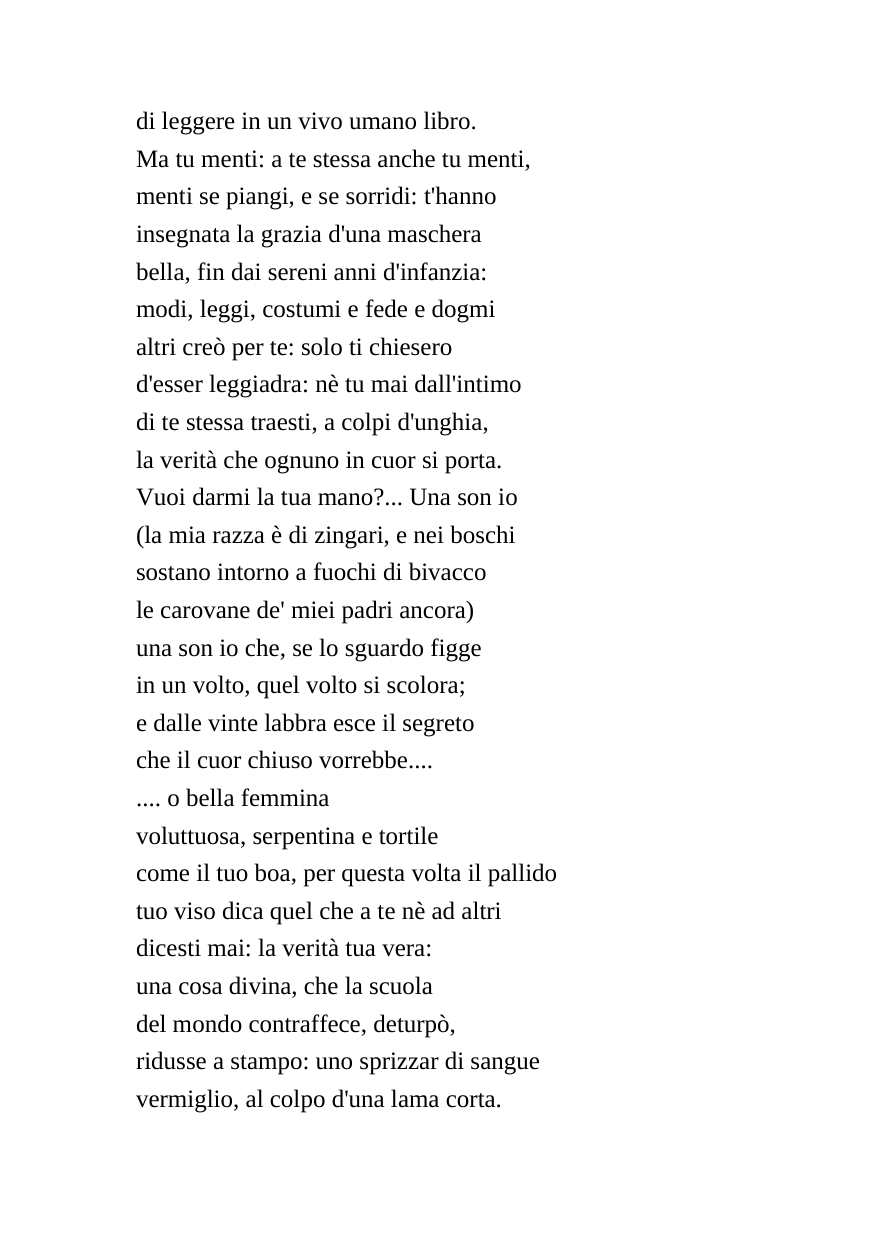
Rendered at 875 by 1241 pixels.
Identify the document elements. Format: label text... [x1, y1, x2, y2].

text dicesti mai: la verità tua vera: [106, 933, 768, 962]
text la verità che ognuno in cuor si porta. [106, 445, 768, 473]
text di leggere in un vivo umano libro. [106, 106, 768, 135]
text altri creò per te: solo ti chiesero [106, 332, 768, 361]
text insegnata la grazia d'una maschera [106, 219, 768, 248]
text le carovane de' miei padri ancora) [106, 595, 768, 624]
text bella, fin dai sereni anni d'infanzia: [106, 257, 768, 285]
text Ma tu menti: a te stessa anche tu menti, [106, 144, 768, 173]
text del mondo contraffece, deturpò, [106, 1009, 768, 1037]
text voluttuosa, serpentina e tortile [106, 821, 768, 849]
text Vuoi darmi la tua mano?... Una son io [106, 482, 768, 511]
text tuo viso dica quel che a te nè ad altri [106, 896, 768, 925]
text d'esser leggiadra: nè tu mai dall'intimo [106, 369, 768, 398]
text come il tuo boa, per questa volta il pallido [106, 858, 768, 887]
text in un volto, quel volto si scolora; [106, 670, 768, 699]
text modi, leggi, costumi e fede e dogmi [106, 294, 768, 323]
text e dalle vinte labbra esce il segreto [106, 708, 768, 737]
text vermiglio, al colpo d'una lama corta. [106, 1084, 768, 1113]
text (la mia razza è di zingari, e nei boschi [106, 520, 768, 549]
text di te stessa traesti, a colpi d'unghia, [106, 407, 768, 436]
text ridusse a stampo: uno sprizzar di sangue [106, 1046, 768, 1075]
text una son io che, se lo sguardo figge [106, 633, 768, 661]
text menti se piangi, e se sorridi: t'hanno [106, 181, 768, 210]
text una cosa divina, che la scuola [106, 971, 768, 1000]
text sostano intorno a fuochi di bivacco [106, 557, 768, 586]
text .... o bella femmina [106, 783, 768, 812]
text che il cuor chiuso vorrebbe.... [106, 746, 768, 774]
